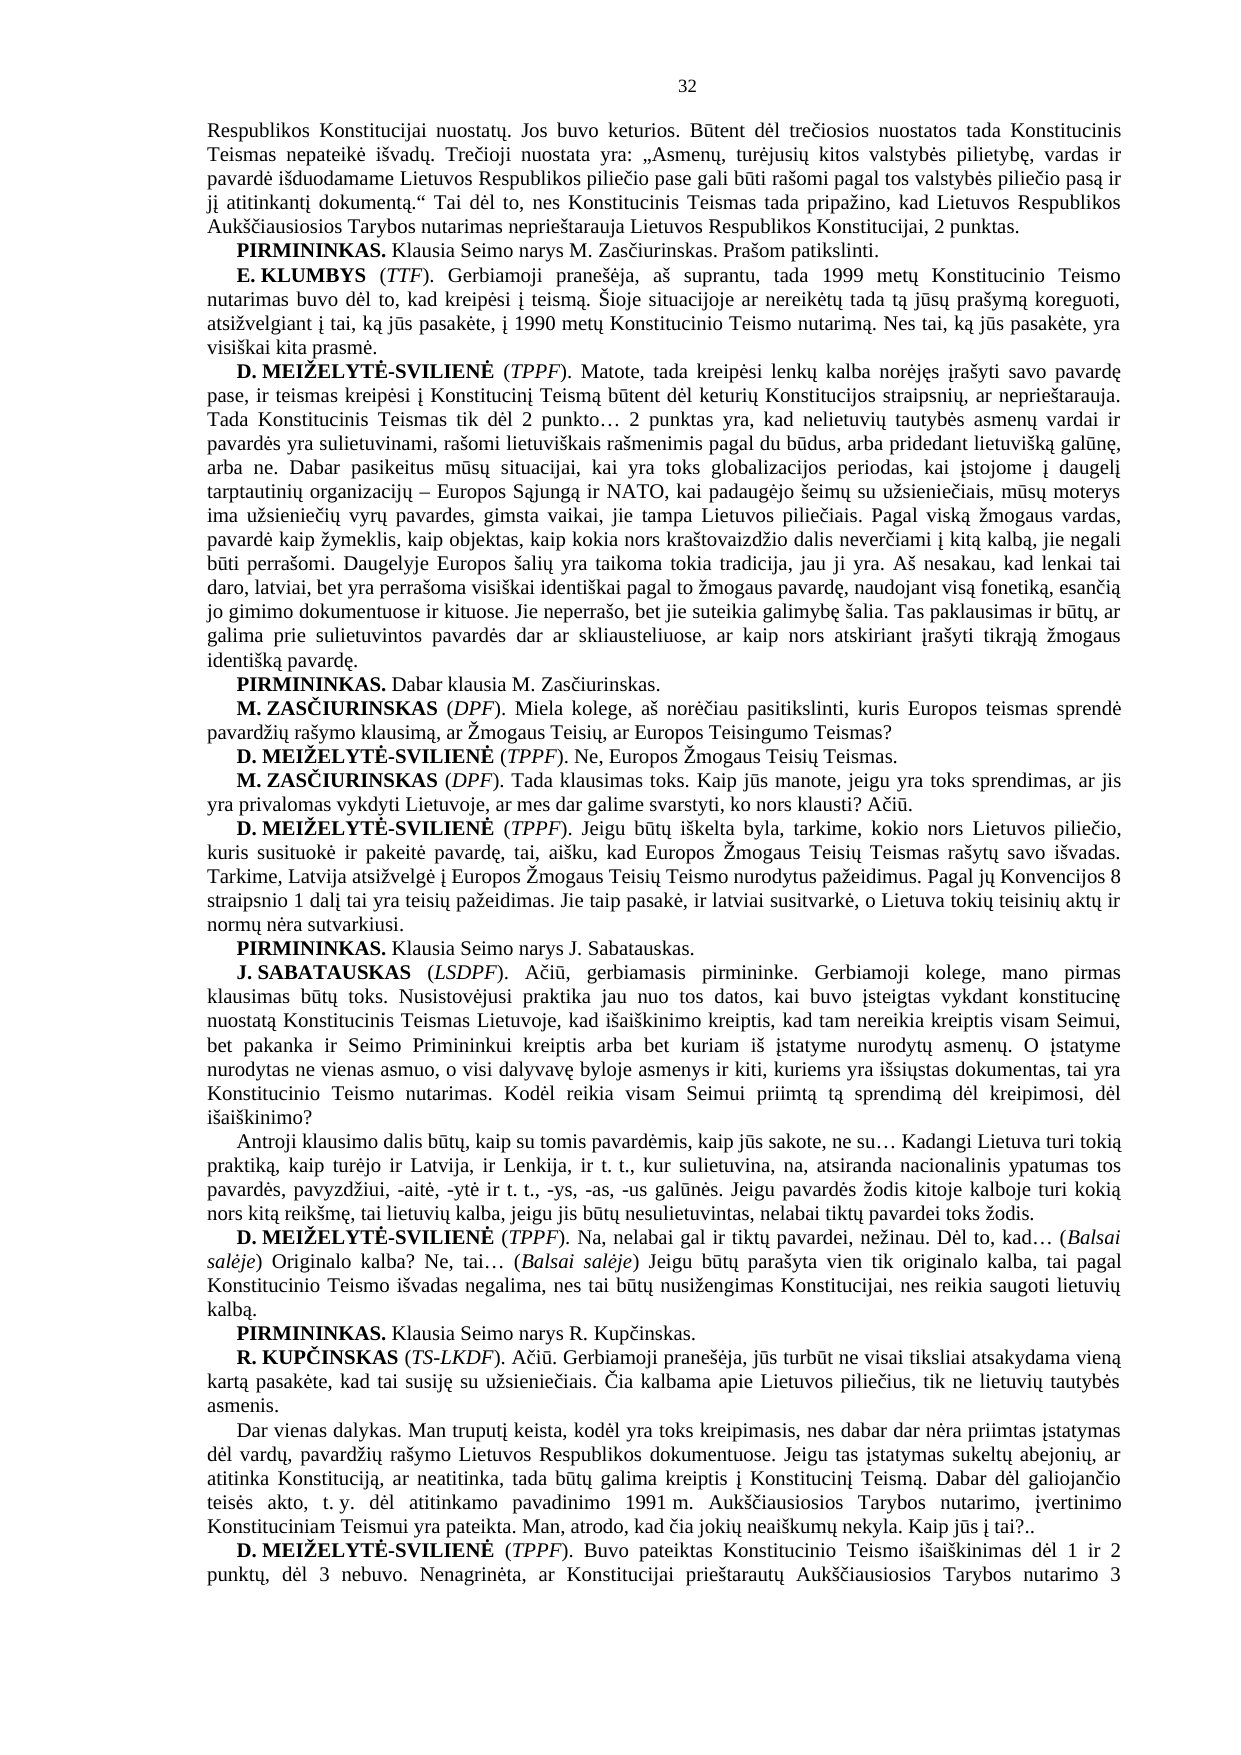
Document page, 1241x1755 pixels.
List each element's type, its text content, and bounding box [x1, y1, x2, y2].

text D. MEIŽELYTĖ-SVILIENĖ (TPPF). Ne, Europos Žmogaus Teisių Teismas. [207, 744, 1122, 768]
text PIRMININKAS. Dabar klausia M. Zasčiurinskas. [207, 672, 1122, 696]
text E. KLUMBYS (TTF). Gerbiamoji pranešėja, aš suprantu, tada 1999 metų Konstitucinio Teismo nutarimas buvo dėl to, kad kreipėsi į teismą. Šioje situacijoje ar nereikėtų tada tą jūsų prašymą koreguoti, atsižvelgiant į tai, ką jūs pasakėte, į 1990 metų Konstitucinio Teismo nutarimą. Nes tai, ką jūs pasakėte, yra visiškai kita prasmė. [207, 262, 1122, 359]
text M. ZASČIURINSKAS (DPF). Miela kolege, aš norėčiau pasitikslinti, kuris Europos teismas sprendė pavardžių rašymo klausimą, ar Žmogaus Teisių, ar Europos Teisingumo Teismas? [207, 696, 1122, 744]
text Respublikos Konstitucijai nuostatų. Jos buvo keturios. Būtent dėl trečiosios nuostatos tada Konstitucinis Teismas nepateikė išvadų. Trečioji nuostata yra: „Asmenų, turėjusių kitos valstybės pilietybę, vardas ir pavardė išduodamame Lietuvos Respublikos piliečio pase gali būti rašomi pagal tos valstybės piliečio pasą ir jį atitinkantį dokumentą.“ Tai dėl to, nes Konstitucinis Teismas tada pripažino, kad Lietuvos Respublikos Aukščiausiosios Tarybos nutarimas neprieštarauja Lietuvos Respublikos Konstitucijai, 2 punktas. [207, 118, 1122, 238]
text M. ZASČIURINSKAS (DPF). Tada klausimas toks. Kaip jūs manote, jeigu yra toks sprendimas, ar jis yra privalomas vykdyti Lietuvoje, ar mes dar galime svarstyti, ko nors klausti? Ačiū. [207, 768, 1122, 816]
text Dar vienas dalykas. Man truputį keista, kodėl yra toks kreipimasis, nes dabar dar nėra priimtas įstatymas dėl vardų, pavardžių rašymo Lietuvos Respublikos dokumentuose. Jeigu tas įstatymas sukeltų abejonių, ar atitinka Konstituciją, ar neatitinka, tada būtų galima kreiptis į Konstitucinį Teismą. Dabar dėl galiojančio teisės akto, t. y. dėl atitinkamo pavadinimo 1991 m. Aukščiausiosios Tarybos nutarimo, įvertinimo Konstituciniam Teismui yra pateikta. Man, atrodo, kad čia jokių neaiškumų nekyla. Kaip jūs į tai?.. [207, 1417, 1122, 1538]
text D. MEIŽELYTĖ-SVILIENĖ (TPPF). Matote, tada kreipėsi lenkų kalba norėjęs įrašyti savo pavardę pase, ir teismas kreipėsi į Konstitucinį Teismą būtent dėl keturių Konstitucijos straipsnių, ar neprieštarauja. Tada Konstitucinis Teismas tik dėl 2 punkto… 2 punktas yra, kad nelietuvių tautybės asmenų vardai ir pavardės yra sulietuvinami, rašomi lietuviškais rašmenimis pagal du būdus, arba pridedant lietuvišką galūnę, arba ne. Dabar pasikeitus mūsų situacijai, kai yra toks globalizacijos periodas, kai įstojome į daugelį tarptautinių organizacijų – Europos Sąjungą ir NATO, kai padaugėjo šeimų su užsieniečiais, mūsų moterys ima užsieniečių vyrų pavardes, gimsta vaikai, jie tampa Lietuvos piliečiais. Pagal viską žmogaus vardas, pavardė kaip žymeklis, kaip objektas, kaip kokia nors kraštovaizdžio dalis neverčiami į kitą kalbą, jie negali būti perrašomi. Daugelyje Europos šalių yra taikoma tokia tradicija, jau ji yra. Aš nesakau, kad lenkai tai daro, latviai, bet yra perrašoma visiškai identiškai pagal to žmogaus pavardę, naudojant visą fonetiką, esančią jo gimimo dokumentuose ir kituose. Jie neperrašo, bet jie suteikia galimybę šalia. Tas paklausimas ir būtų, ar galima prie sulietuvintos pavardės dar ar skliausteliuose, ar kaip nors atskiriant įrašyti tikrąją žmogaus identišką pavardę. [207, 359, 1122, 672]
text D. MEIŽELYTĖ-SVILIENĖ (TPPF). Jeigu būtų iškelta byla, tarkime, kokio nors Lietuvos piliečio, kuris susituokė ir pakeitė pavardę, tai, aišku, kad Europos Žmogaus Teisių Teismas rašytų savo išvadas. Tarkime, Latvija atsižvelgė į Europos Žmogaus Teisių Teismo nurodytus pažeidimus. Pagal jų Konvencijos 8 straipsnio 1 dalį tai yra teisių pažeidimas. Jie taip pasakė, ir latviai susitvarkė, o Lietuva tokių teisinių aktų ir normų nėra sutvarkiusi. [207, 816, 1122, 936]
text PIRMININKAS. Klausia Seimo narys M. Zasčiurinskas. Prašom patikslinti. [207, 238, 1122, 262]
text D. MEIŽELYTĖ-SVILIENĖ (TPPF). Buvo pateiktas Konstitucinio Teismo išaiškinimas dėl 1 ir 2 punktų, dėl 3 nebuvo. Nenagrinėta, ar Konstitucijai prieštarautų Aukščiausiosios Tarybos nutarimo 3 [207, 1538, 1122, 1586]
text PIRMININKAS. Klausia Seimo narys J. Sabatauskas. [207, 936, 1122, 960]
text Antroji klausimo dalis būtų, kaip su tomis pavardėmis, kaip jūs sakote, ne su… Kadangi Lietuva turi tokią praktiką, kaip turėjo ir Latvija, ir Lenkija, ir t. t., kur sulietuvina, na, atsiranda nacionalinis ypatumas tos pavardės, pavyzdžiui, -aitė, -ytė ir t. t., -ys, -as, -us galūnės. Jeigu pavardės žodis kitoje kalboje turi kokią nors kitą reikšmę, tai lietuvių kalba, jeigu jis būtų nesulietuvintas, nelabai tiktų pavardei toks žodis. [207, 1129, 1122, 1225]
text PIRMININKAS. Klausia Seimo narys R. Kupčinskas. [207, 1321, 1122, 1345]
text D. MEIŽELYTĖ-SVILIENĖ (TPPF). Na, nelabai gal ir tiktų pavardei, nežinau. Dėl to, kad… (Balsai salėje) Originalo kalba? Ne, tai… (Balsai salėje) Jeigu būtų parašyta vien tik originalo kalba, tai pagal Konstitucinio Teismo išvadas negalima, nes tai būtų nusižengimas Konstitucijai, nes reikia saugoti lietuvių kalbą. [207, 1225, 1122, 1321]
text J. SABATAUSKAS (LSDPF). Ačiū, gerbiamasis pirmininke. Gerbiamoji kolege, mano pirmas klausimas būtų toks. Nusistovėjusi praktika jau nuo tos datos, kai buvo įsteigtas vykdant konstitucinę nuostatą Konstitucinis Teismas Lietuvoje, kad išaiškinimo kreiptis, kad tam nereikia kreiptis visam Seimui, bet pakanka ir Seimo Primininkui kreiptis arba bet kuriam iš įstatyme nurodytų asmenų. O įstatyme nurodytas ne vienas asmuo, o visi dalyvavę byloje asmenys ir kiti, kuriems yra išsiųstas dokumentas, tai yra Konstitucinio Teismo nutarimas. Kodėl reikia visam Seimui priimtą tą sprendimą dėl kreipimosi, dėl išaiškinimo? [207, 960, 1122, 1129]
text R. KUPČINSKAS (TS-LKDF). Ačiū. Gerbiamoji pranešėja, jūs turbūt ne visai tiksliai atsakydama vieną kartą pasakėte, kad tai susiję su užsieniečiais. Čia kalbama apie Lietuvos piliečius, tik ne lietuvių tautybės asmenis. [207, 1345, 1122, 1417]
